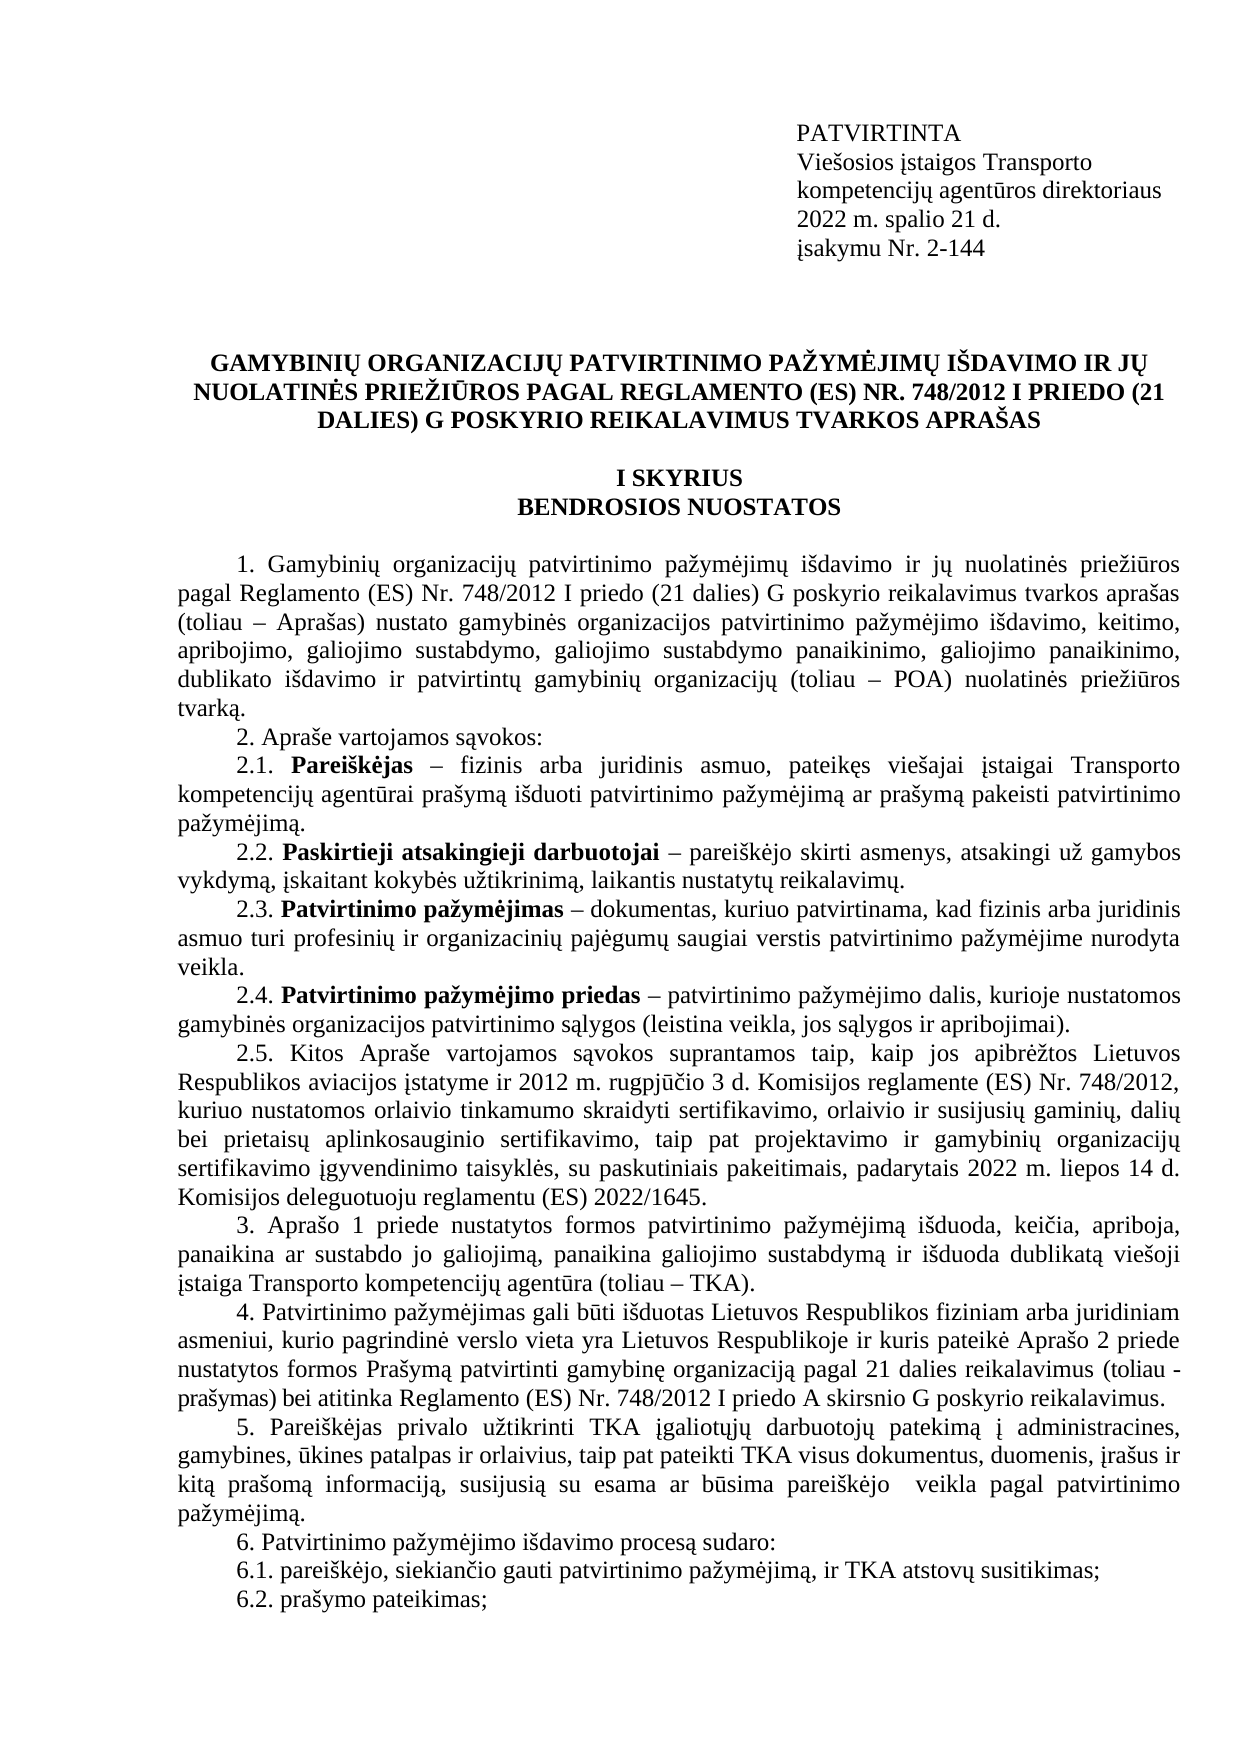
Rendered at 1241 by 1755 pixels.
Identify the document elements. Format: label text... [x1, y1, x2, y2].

text I SKYRIUS [177, 463, 1181, 492]
text kompetencijų agentūros direktoriaus [177, 176, 1181, 204]
text 5. Pareiškėjas privalo užtikrinti TKA įgaliotųjų darbuotojų patekimą į administracines, gamybines, ūkines patalpas ir orlaivius, taip pat pateikti TKA visus dokumentus, duomenis, įrašus ir kitą prašomą informaciją, susijusią su esama ar būsima pareiškėjo veikla pagal patvirtinimo pažymėjimą. [177, 1412, 1181, 1527]
text 6.2. prašymo pateikimas; [177, 1584, 1181, 1613]
text 3. Aprašo 1 priede nustatytos formos patvirtinimo pažymėjimą išduoda, keičia, apriboja, panaikina ar sustabdo jo galiojimą, panaikina galiojimo sustabdymą ir išduoda dublikatą viešoji įstaiga Transporto kompetencijų agentūra (toliau – TKA). [177, 1211, 1181, 1297]
text GAMYBINIŲ organizacijŲ patvirtinimo pažymėjimų išdavimo ir JŲ nuolatinės priežiūros pagal REGLAMENTO (eS) nr. 748/2012 I PRIEDO (21 dalies) G poskyrio reikalavimus TVARKOS APRAŠAS [177, 348, 1181, 434]
text 2.2. Paskirtieji atsakingieji darbuotojai – pareiškėjo skirti asmenys, atsakingi už gamybos vykdymą, įskaitant kokybės užtikrinimą, laikantis nustatytų reikalavimų. [177, 837, 1181, 894]
text 1. Gamybinių organizacijų patvirtinimo pažymėjimų išdavimo ir jų nuolatinės priežiūros pagal Reglamento (ES) Nr. 748/2012 I priedo (21 dalies) G poskyrio reikalavimus tvarkos aprašas (toliau – Aprašas) nustato gamybinės organizacijos patvirtinimo pažymėjimo išdavimo, keitimo, apribojimo, galiojimo sustabdymo, galiojimo sustabdymo panaikinimo, galiojimo panaikinimo, dublikato išdavimo ir patvirtintų gamybinių organizacijų (toliau – POA) nuolatinės priežiūros tvarką. [177, 549, 1181, 722]
text 2.1. Pareiškėjas – fizinis arba juridinis asmuo, pateikęs viešajai įstaigai Transporto kompetencijų agentūrai prašymą išduoti patvirtinimo pažymėjimą ar prašymą pakeisti patvirtinimo pažymėjimą. [177, 751, 1181, 837]
text 2.5. Kitos Apraše vartojamos sąvokos suprantamos taip, kaip jos apibrėžtos Lietuvos Respublikos aviacijos įstatyme ir 2012 m. rugpjūčio 3 d. Komisijos reglamente (ES) Nr. 748/2012, kuriuo nustatomos orlaivio tinkamumo skraidyti sertifikavimo, orlaivio ir susijusių gaminių, dalių bei prietaisų aplinkosauginio sertifikavimo, taip pat projektavimo ir gamybinių organizacijų sertifikavimo įgyvendinimo taisyklės, su paskutiniais pakeitimais, padarytais 2022 m. liepos 14 d. Komisijos deleguotuoju reglamentu (ES) 2022/1645. [177, 1038, 1181, 1211]
text 4. Patvirtinimo pažymėjimas gali būti išduotas Lietuvos Respublikos fiziniam arba juridiniam asmeniui, kurio pagrindinė verslo vieta yra Lietuvos Respublikoje ir kuris pateikė Aprašo 2 priede nustatytos formos Prašymą patvirtinti gamybinę organizaciją pagal 21 dalies reikalavimus (toliau - prašymas) bei atitinka Reglamento (ES) Nr. 748/2012 I priedo A skirsnio G poskyrio reikalavimus. [177, 1297, 1181, 1412]
text BENDROSIOS NUOSTATOS [177, 492, 1181, 521]
text 6. Patvirtinimo pažymėjimo išdavimo procesą sudaro: [177, 1527, 1181, 1556]
text PATVIRTINTA [177, 118, 1181, 147]
text Viešosios įstaigos Transporto [177, 147, 1181, 176]
text 2.3. Patvirtinimo pažymėjimas – dokumentas, kuriuo patvirtinama, kad fizinis arba juridinis asmuo turi profesinių ir organizacinių pajėgumų saugiai verstis patvirtinimo pažymėjime nurodyta veikla. [177, 894, 1181, 981]
text 6.1. pareiškėjo, siekiančio gauti patvirtinimo pažymėjimą, ir TKA atstovų susitikimas; [177, 1556, 1181, 1584]
text 2022 m. spalio 21 d. [177, 204, 1181, 233]
text 2. Apraše vartojamos sąvokos: [177, 722, 1181, 751]
text įsakymu Nr. 2-144 [177, 233, 1181, 262]
text 2.4. Patvirtinimo pažymėjimo priedas – patvirtinimo pažymėjimo dalis, kurioje nustatomos gamybinės organizacijos patvirtinimo sąlygos (leistina veikla, jos sąlygos ir apribojimai). [177, 981, 1181, 1038]
